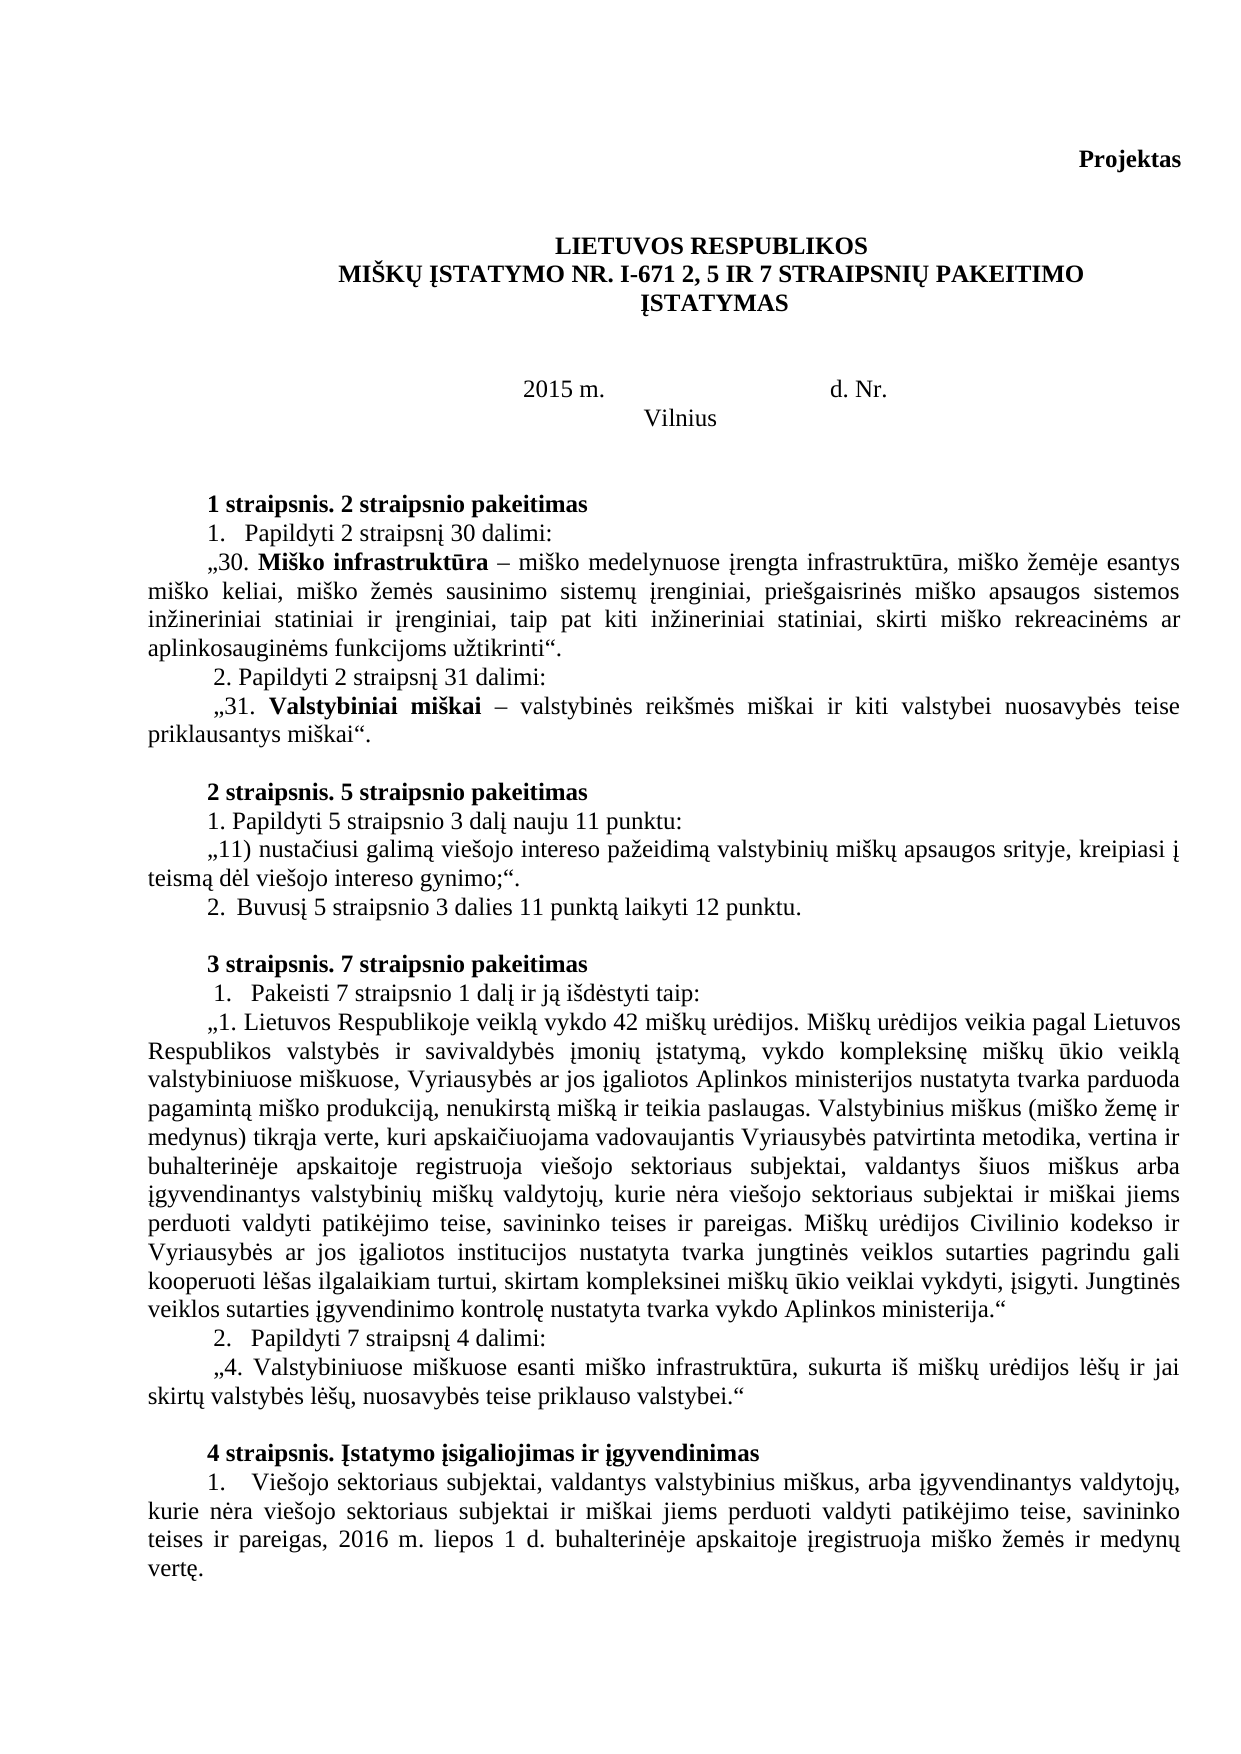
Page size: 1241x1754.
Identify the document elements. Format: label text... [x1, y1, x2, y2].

text 1. Viešojo sektoriaus subjektai, valdantys valstybinius miškus, arba įgyvendinantys valdytojų, kurie nėra viešojo sektoriaus subjektai ir miškai jiems perduoti valdyti patikėjimo teise, savininko teises ir pareigas, 2016 m. liepos 1 d. buhalterinėje apskaitoje įregistruoja miško žemės ir medynų vertę. [148, 1467, 1181, 1582]
text 2 straipsnis. 5 straipsnio pakeitimas [207, 777, 1181, 806]
text 1. Papildyti 2 straipsnį 30 dalimi: [207, 518, 1181, 547]
text Projektas [148, 144, 1181, 173]
text „31. Valstybiniai miškai – valstybinės reikšmės miškai ir kiti valstybei nuosavybės teise priklausantys miškai“. [148, 691, 1181, 748]
text 2. Papildyti 7 straipsnį 4 dalimi: [213, 1323, 1181, 1352]
text 2. Papildyti 2 straipsnį 31 dalimi: [213, 662, 1181, 691]
text LIETUVOS RESPUBLIKOS [248, 231, 1181, 259]
text „11) nustačiusi galimą viešojo intereso pažeidimą valstybinių miškų apsaugos srityje, kreipiasi į teismą dėl viešojo intereso gynimo;“. [148, 834, 1181, 892]
text 2015 m. d. Nr. [248, 374, 1181, 403]
text 1. Pakeisti 7 straipsnio 1 dalį ir ją išdėstyti taip: [213, 978, 1181, 1007]
text „1. Lietuvos Respublikoje veiklą vykdo 42 miškų urėdijos. Miškų urėdijos veikia pagal Lietuvos Respublikos valstybės ir savivaldybės įmonių įstatymą, vykdo kompleksinę miškų ūkio veiklą valstybiniuose miškuose, Vyriausybės ar jos įgaliotos Aplinkos ministerijos nustatyta tvarka parduoda pagamintą miško produkciją, nenukirstą mišką ir teikia paslaugas. Valstybinius miškus (miško žemę ir medynus) tikrąja verte, kuri apskaičiuojama vadovaujantis Vyriausybės patvirtinta metodika, vertina ir buhalterinėje apskaitoje registruoja viešojo sektoriaus subjektai, valdantys šiuos miškus arba įgyvendinantys valstybinių miškų valdytojų, kurie nėra viešojo sektoriaus subjektai ir miškai jiems perduoti valdyti patikėjimo teise, savininko teises ir pareigas. Miškų urėdijos Civilinio kodekso ir Vyriausybės ar jos įgaliotos institucijos nustatyta tvarka jungtinės veiklos sutarties pagrindu gali kooperuoti lėšas ilgalaikiam turtui, skirtam kompleksinei miškų ūkio veiklai vykdyti, įsigyti. Jungtinės veiklos sutarties įgyvendinimo kontrolę nustatyta tvarka vykdo Aplinkos ministerija.“ [148, 1007, 1181, 1323]
text 1 straipsnis. 2 straipsnio pakeitimas [207, 489, 1181, 518]
text 3 straipsnis. 7 straipsnio pakeitimas [207, 949, 1181, 978]
text ĮSTATYMAS [248, 288, 1181, 317]
text MIŠKŲ ĮSTATYMO NR. I-671 2, 5 IR 7 STRAIPSNIŲ PAKEITIMO [248, 259, 1181, 288]
text 2. Buvusį 5 straipsnio 3 dalies 11 punktą laikyti 12 punktu. [207, 892, 1181, 921]
text Vilnius [248, 403, 1181, 432]
text 4 straipsnis. Įstatymo įsigaliojimas ir įgyvendinimas [148, 1438, 1181, 1467]
text „4. Valstybiniuose miškuose esanti miško infrastruktūra, sukurta iš miškų urėdijos lėšų ir jai skirtų valstybės lėšų, nuosavybės teise priklauso valstybei.“ [148, 1352, 1181, 1409]
text „30. Miško infrastruktūra – miško medelynuose įrengta infrastruktūra, miško žemėje esantys miško keliai, miško žemės sausinimo sistemų įrenginiai, priešgaisrinės miško apsaugos sistemos inžineriniai statiniai ir įrenginiai, taip pat kiti inžineriniai statiniai, skirti miško rekreacinėms ar aplinkosauginėms funkcijoms užtikrinti“. [148, 547, 1181, 662]
text 1. Papildyti 5 straipsnio 3 dalį nauju 11 punktu: [207, 806, 1181, 834]
